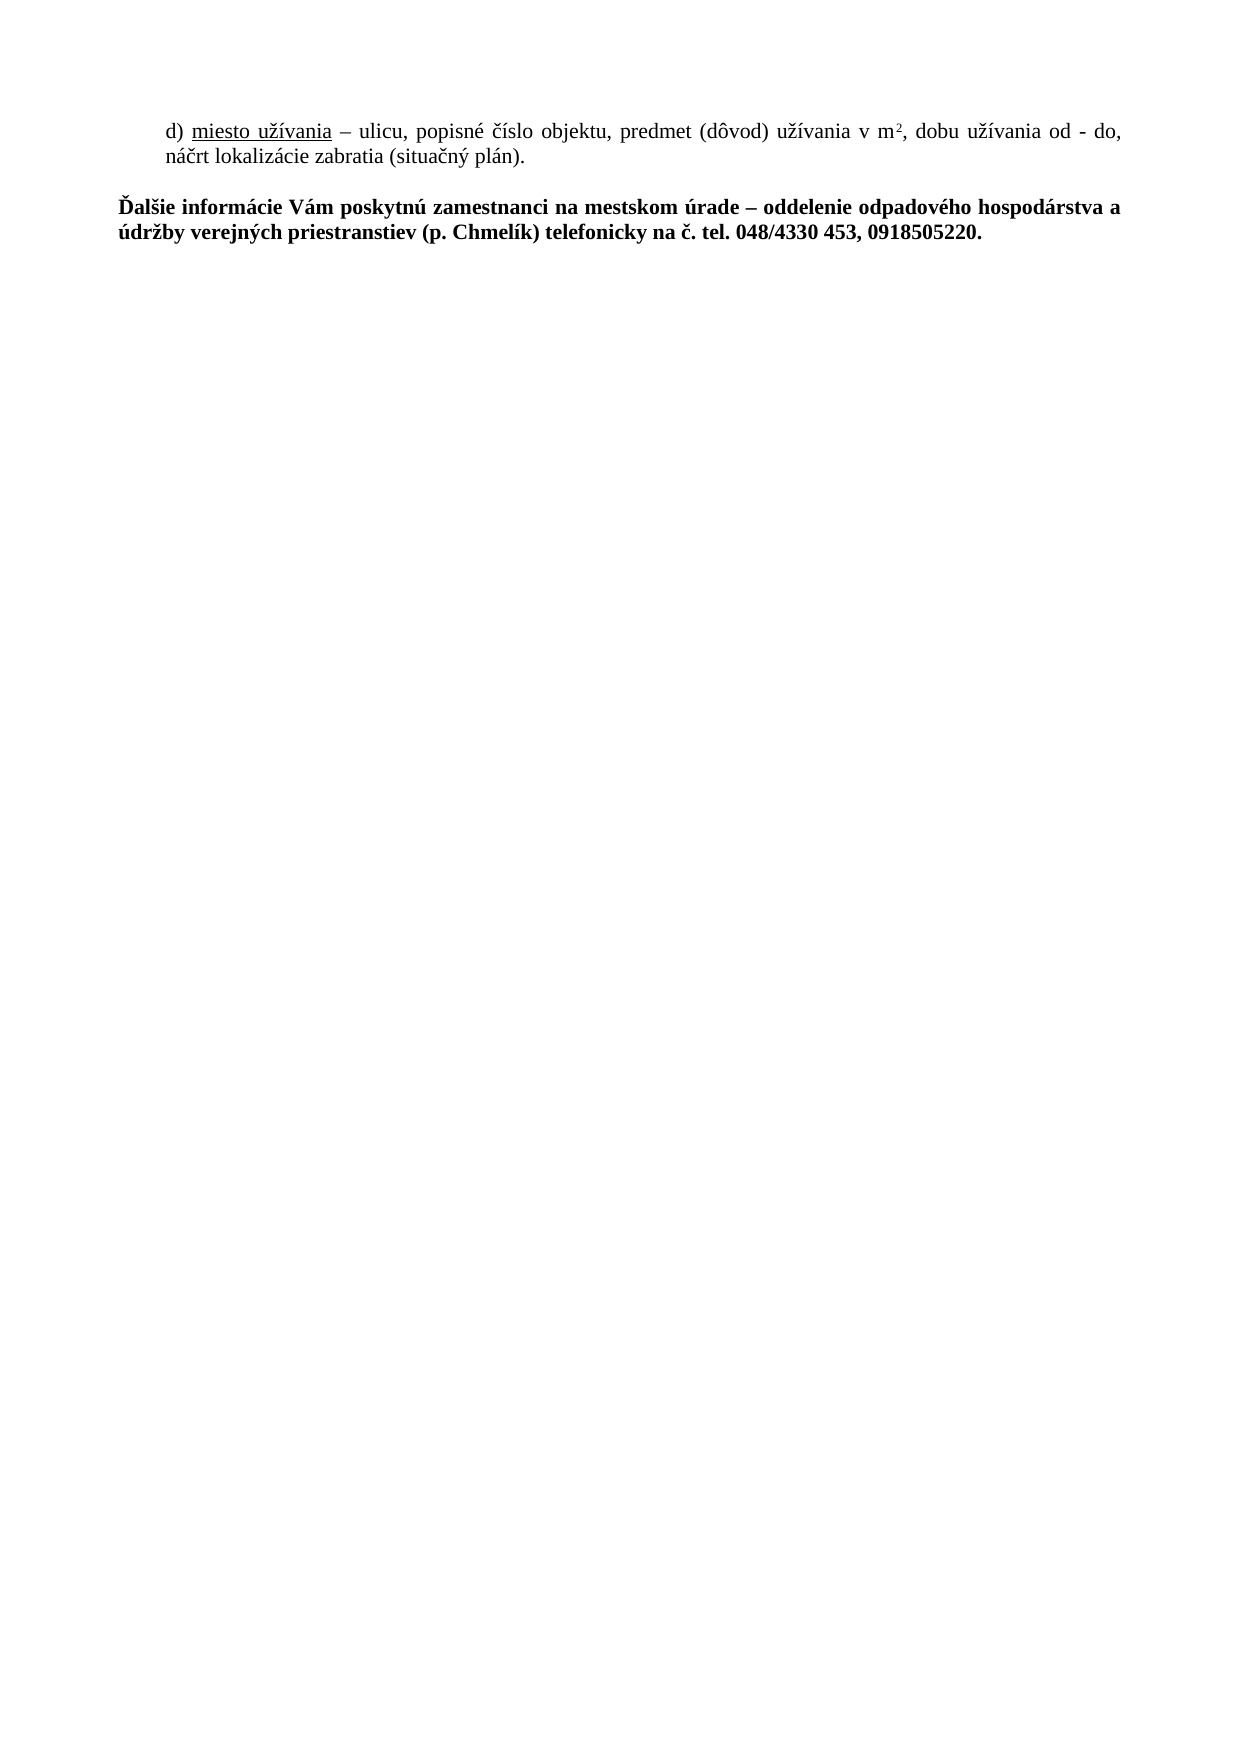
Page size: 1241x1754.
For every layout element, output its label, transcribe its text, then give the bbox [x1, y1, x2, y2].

list d) miesto užívania – ulicu, popisné číslo objektu, predmet (dôvod) užívania v m2, dobu užívania od - do, náčrt lokalizácie zabratia (situačný plán). [118, 118, 1122, 168]
text Ďalšie informácie Vám poskytnú zamestnanci na mestskom úrade – oddelenie odpadového hospodárstva a údržby verejných priestranstiev (p. Chmelík) telefonicky na č. tel. 048/4330 453, 0918505220. [118, 194, 1122, 244]
